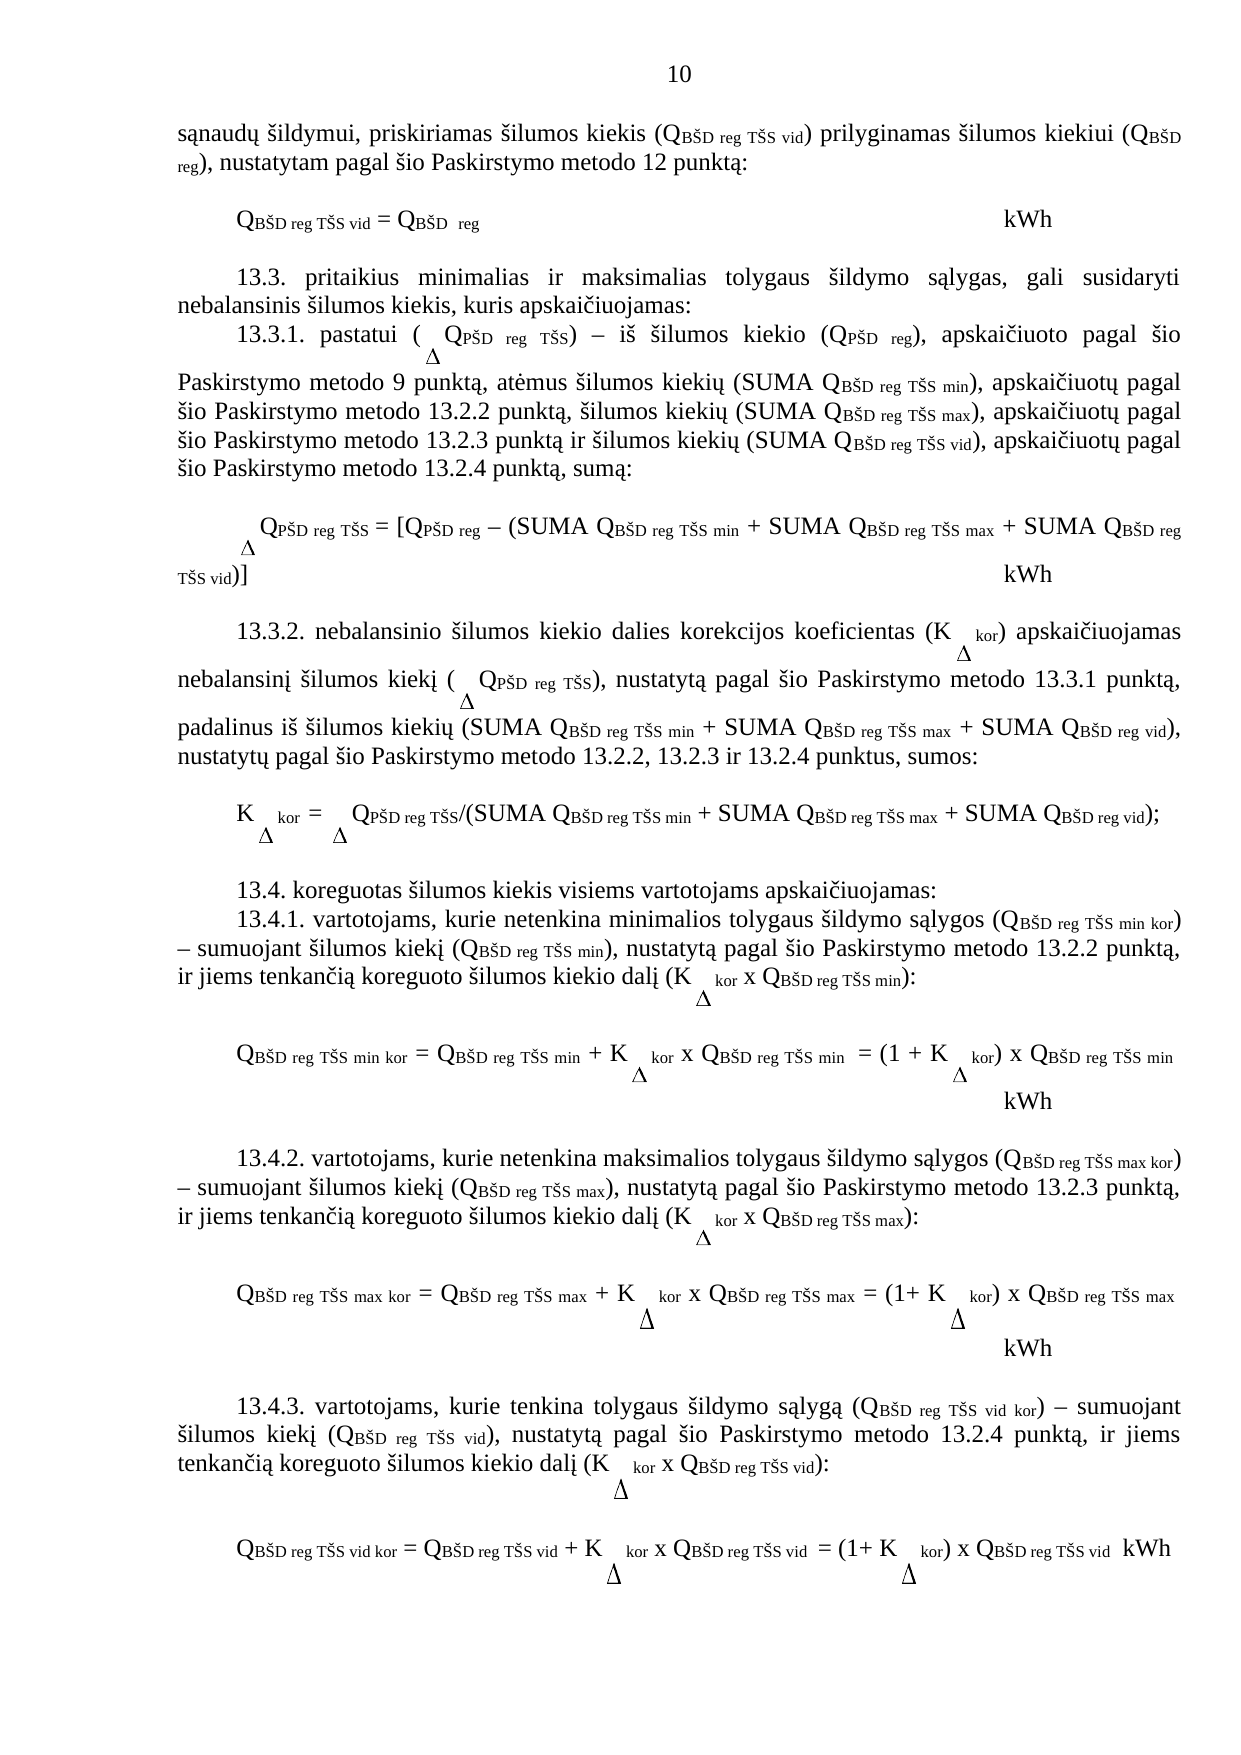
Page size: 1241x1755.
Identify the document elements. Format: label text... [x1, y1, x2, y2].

text 13.3.1. pastatui (DELTAQPŠD reg TŠS) – iš šilumos kiekio (QPŠD reg), apskaičiuoto pagal šio Paskirstymo metodo 9 punktą, atėmus šilumos kiekių (SUMA QBŠD reg TŠS min), apskaičiuotų pagal šio Paskirstymo metodo 13.2.2 punktą, šilumos kiekių (SUMA QBŠD reg TŠS max), apskaičiuotų pagal šio Paskirstymo metodo 13.2.3 punktą ir šilumos kiekių (SUMA QBŠD reg TŠS vid), apskaičiuotų pagal šio Paskirstymo metodo 13.2.4 punktą, sumą: [177, 319, 1181, 482]
text 13.3. pritaikius minimalias ir maksimalias tolygaus šildymo sąlygas, gali susidaryti nebalansinis šilumos kiekis, kuris apskaičiuojamas: [177, 262, 1181, 319]
text 13.3.2. nebalansinio šilumos kiekio dalies korekcijos koeficientas (KDELTAkor) apskaičiuojamas nebalansinį šilumos kiekį (DELTAQPŠD reg TŠS), nustatytą pagal šio Paskirstymo metodo 13.3.1 punktą, padalinus iš šilumos kiekių (SUMA QBŠD reg TŠS min + SUMA QBŠD reg TŠS max + SUMA QBŠD reg vid), nustatytų pagal šio Paskirstymo metodo 13.2.2, 13.2.3 ir 13.2.4 punktus, sumos: [177, 616, 1181, 770]
text 13.4. koreguotas šilumos kiekis visiems vartotojams apskaičiuojamas: [177, 875, 1181, 904]
text QBŠD reg TŠS vid kor = QBŠD reg TŠS vid + KDELTAkor x QBŠD reg TŠS vid = (1+ KDELTAkor) x QBŠD reg TŠS vid kWh [177, 1533, 1181, 1588]
text 13.4.1. vartotojams, kurie netenkina minimalios tolygaus šildymo sąlygos (QBŠD reg TŠS min kor) – sumuojant šilumos kiekį (QBŠD reg TŠS min), nustatytą pagal šio Paskirstymo metodo 13.2.2 punktą, ir jiems tenkančią koreguoto šilumos kiekio dalį (KDELTAkor x QBŠD reg TŠS min): [177, 904, 1181, 1009]
text 13.4.3. vartotojams, kurie tenkina tolygaus šildymo sąlygą (QBŠD reg TŠS vid kor) – sumuojant šilumos kiekį (QBŠD reg TŠS vid), nustatytą pagal šio Paskirstymo metodo 13.2.4 punktą, ir jiems tenkančią koreguoto šilumos kiekio dalį (KDELTAkor x QBŠD reg TŠS vid): [177, 1391, 1181, 1504]
text QBŠD reg TŠS vid = QBŠD reg kWh [177, 204, 1181, 233]
text QBŠD reg TŠS min kor = QBŠD reg TŠS min + KDELTAkor x QBŠD reg TŠS min = (1 + KDELTAkor) x QBŠD reg TŠS min kWh [177, 1038, 1181, 1115]
text DELTAQPŠD reg TŠS = [QPŠD reg – (SUMA QBŠD reg TŠS min + SUMA QBŠD reg TŠS max + SUMA QBŠD reg TŠS vid)] kWh [177, 511, 1181, 588]
text KDELTAkor = DELTAQPŠD reg TŠS/(SUMA QBŠD reg TŠS min + SUMA QBŠD reg TŠS max + SUMA QBŠD reg vid); [177, 798, 1181, 846]
text 13.4.2. vartotojams, kurie netenkina maksimalios tolygaus šildymo sąlygos (QBŠD reg TŠS max kor) – sumuojant šilumos kiekį (QBŠD reg TŠS max), nustatytą pagal šio Paskirstymo metodo 13.2.3 punktą, ir jiems tenkančią koreguoto šilumos kiekio dalį (KDELTAkor x QBŠD reg TŠS max): [177, 1143, 1181, 1249]
text QBŠD reg TŠS max kor = QBŠD reg TŠS max + KDELTAkor x QBŠD reg TŠS max = (1+ KDELTAkor) x QBŠD reg TŠS max kWh [177, 1278, 1181, 1362]
text sąnaudų šildymui, priskiriamas šilumos kiekis (QBŠD reg TŠS vid) prilyginamas šilumos kiekiui (QBŠD reg), nustatytam pagal šio Paskirstymo metodo 12 punktą: [177, 118, 1181, 176]
